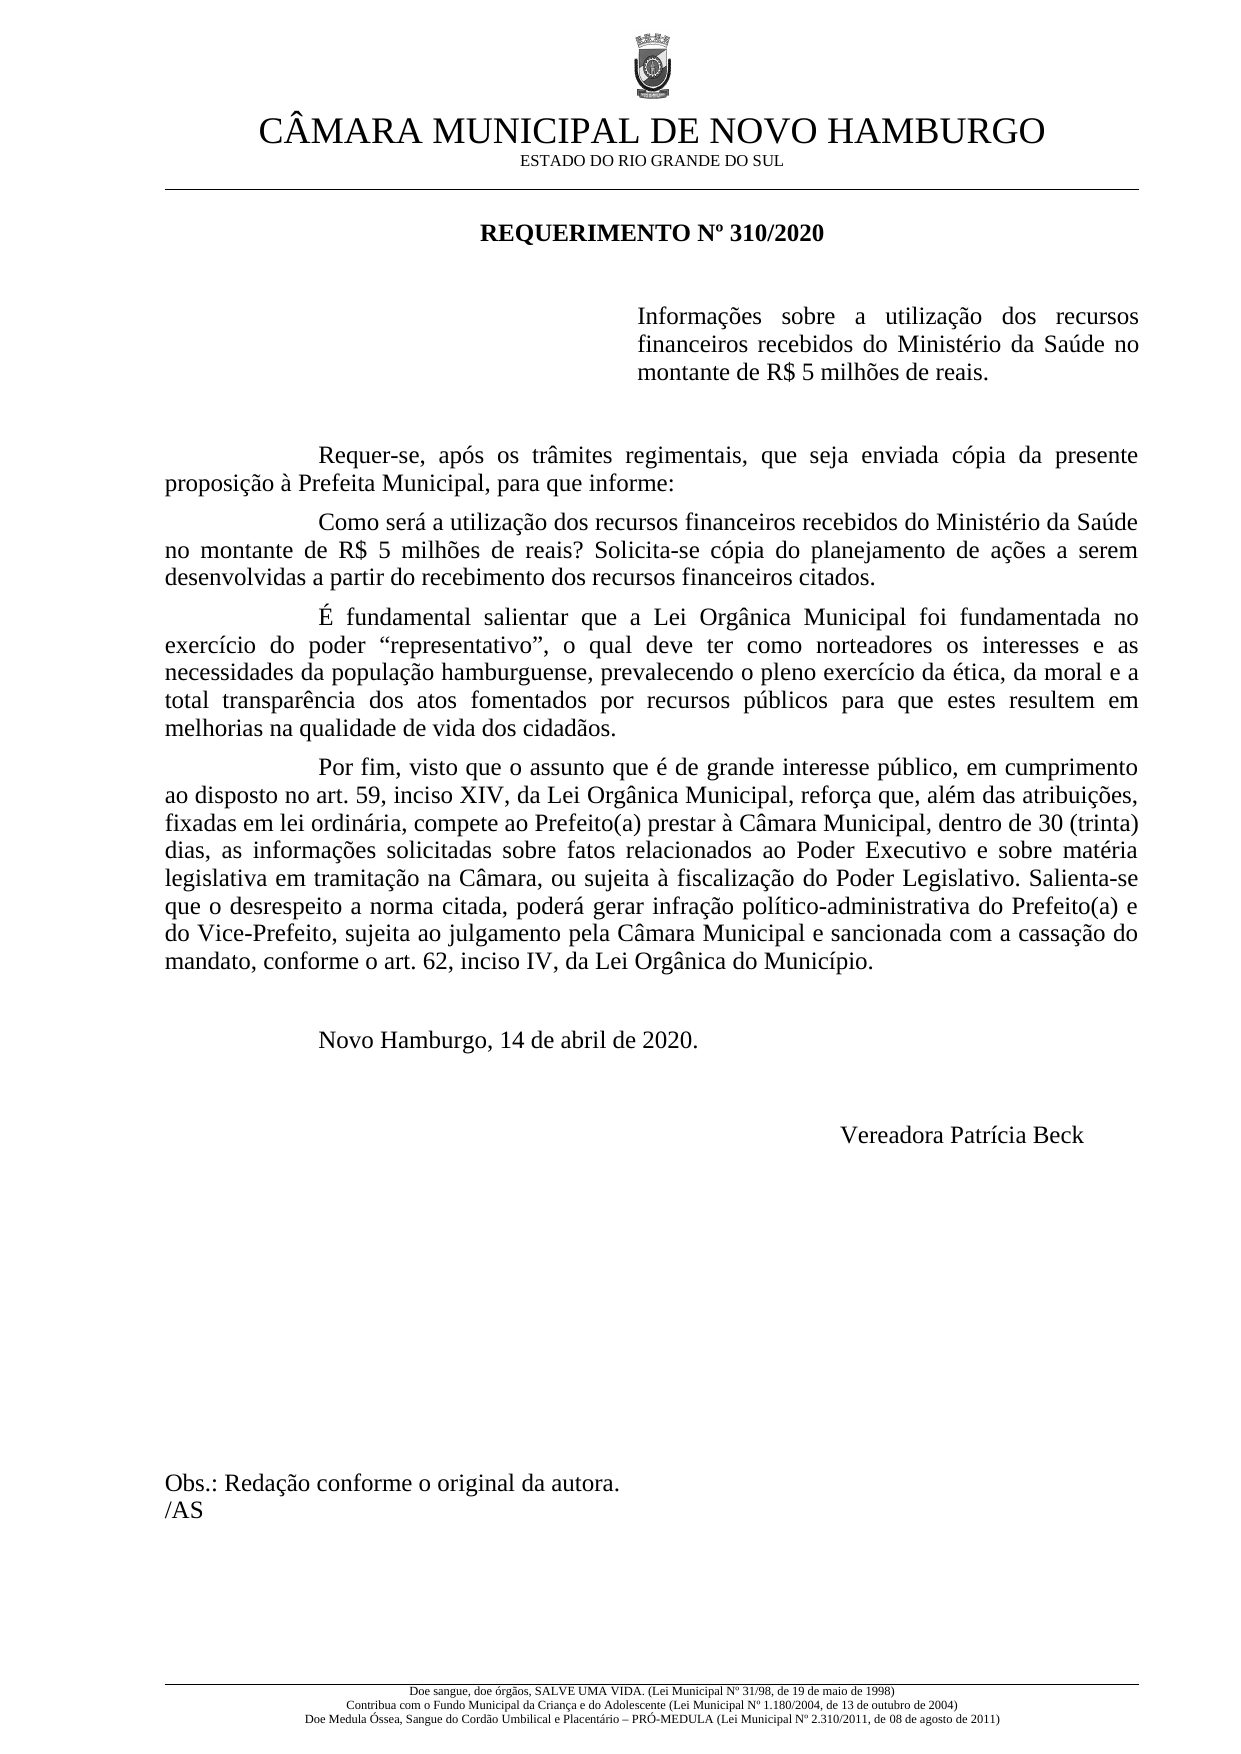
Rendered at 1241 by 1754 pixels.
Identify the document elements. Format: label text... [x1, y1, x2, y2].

text Vereadora Patrícia Beck [164, 1093, 1139, 1149]
text É fundamental salientar que a Lei Orgânica Municipal foi fundamentada no exercício do poder “representativo”, o qual deve ter como norteadores os interesses e as necessidades da população hamburguense, prevalecendo o pleno exercício da ética, da moral e a total transparência dos atos fomentados por recursos públicos para que estes resultem em melhorias na qualidade de vida dos cidadãos. [164, 603, 1139, 742]
text Como será a utilização dos recursos financeiros recebidos do Ministério da Saúde no montante de R$ 5 milhões de reais? Solicita-se cópia do planejamento de ações a serem desenvolvidas a partir do recebimento dos recursos financeiros citados. [164, 508, 1139, 591]
text Por fim, visto que o assunto que é de grande interesse público, em cumprimento ao disposto no art. 59, inciso XIV, da Lei Orgânica Municipal, reforça que, além das atribuições, fixadas em lei ordinária, compete ao Prefeito(a) prestar à Câmara Municipal, dentro de 30 (trinta) dias, as informações solicitadas sobre fatos relacionados ao Poder Executivo e sobre matéria legislativa em tramitação na Câmara, ou sujeita à fiscalização do Poder Legislativo. Salienta-se que o desrespeito a norma citada, poderá gerar infração político-administrativa do Prefeito(a) e do Vice-Prefeito, sujeita ao julgamento pela Câmara Municipal e sancionada com a cassação do mandato, conforme o art. 62, inciso IV, da Lei Orgânica do Município. [164, 753, 1139, 975]
text REQUERIMENTO Nº 310/2020 [164, 219, 1139, 247]
text Novo Hamburgo, 14 de abril de 2020. [164, 1026, 1139, 1054]
text /AS [164, 1497, 1139, 1524]
text Obs.: Redação conforme o original da autora. [164, 1469, 1139, 1497]
text Requer-se, após os trâmites regimentais, que seja enviada cópia da presente proposição à Prefeita Municipal, para que informe: [164, 441, 1139, 496]
text Informações sobre a utilização dos recursos financeiros recebidos do Ministério da Saúde no montante de R$ 5 milhões de reais. [637, 302, 1139, 386]
